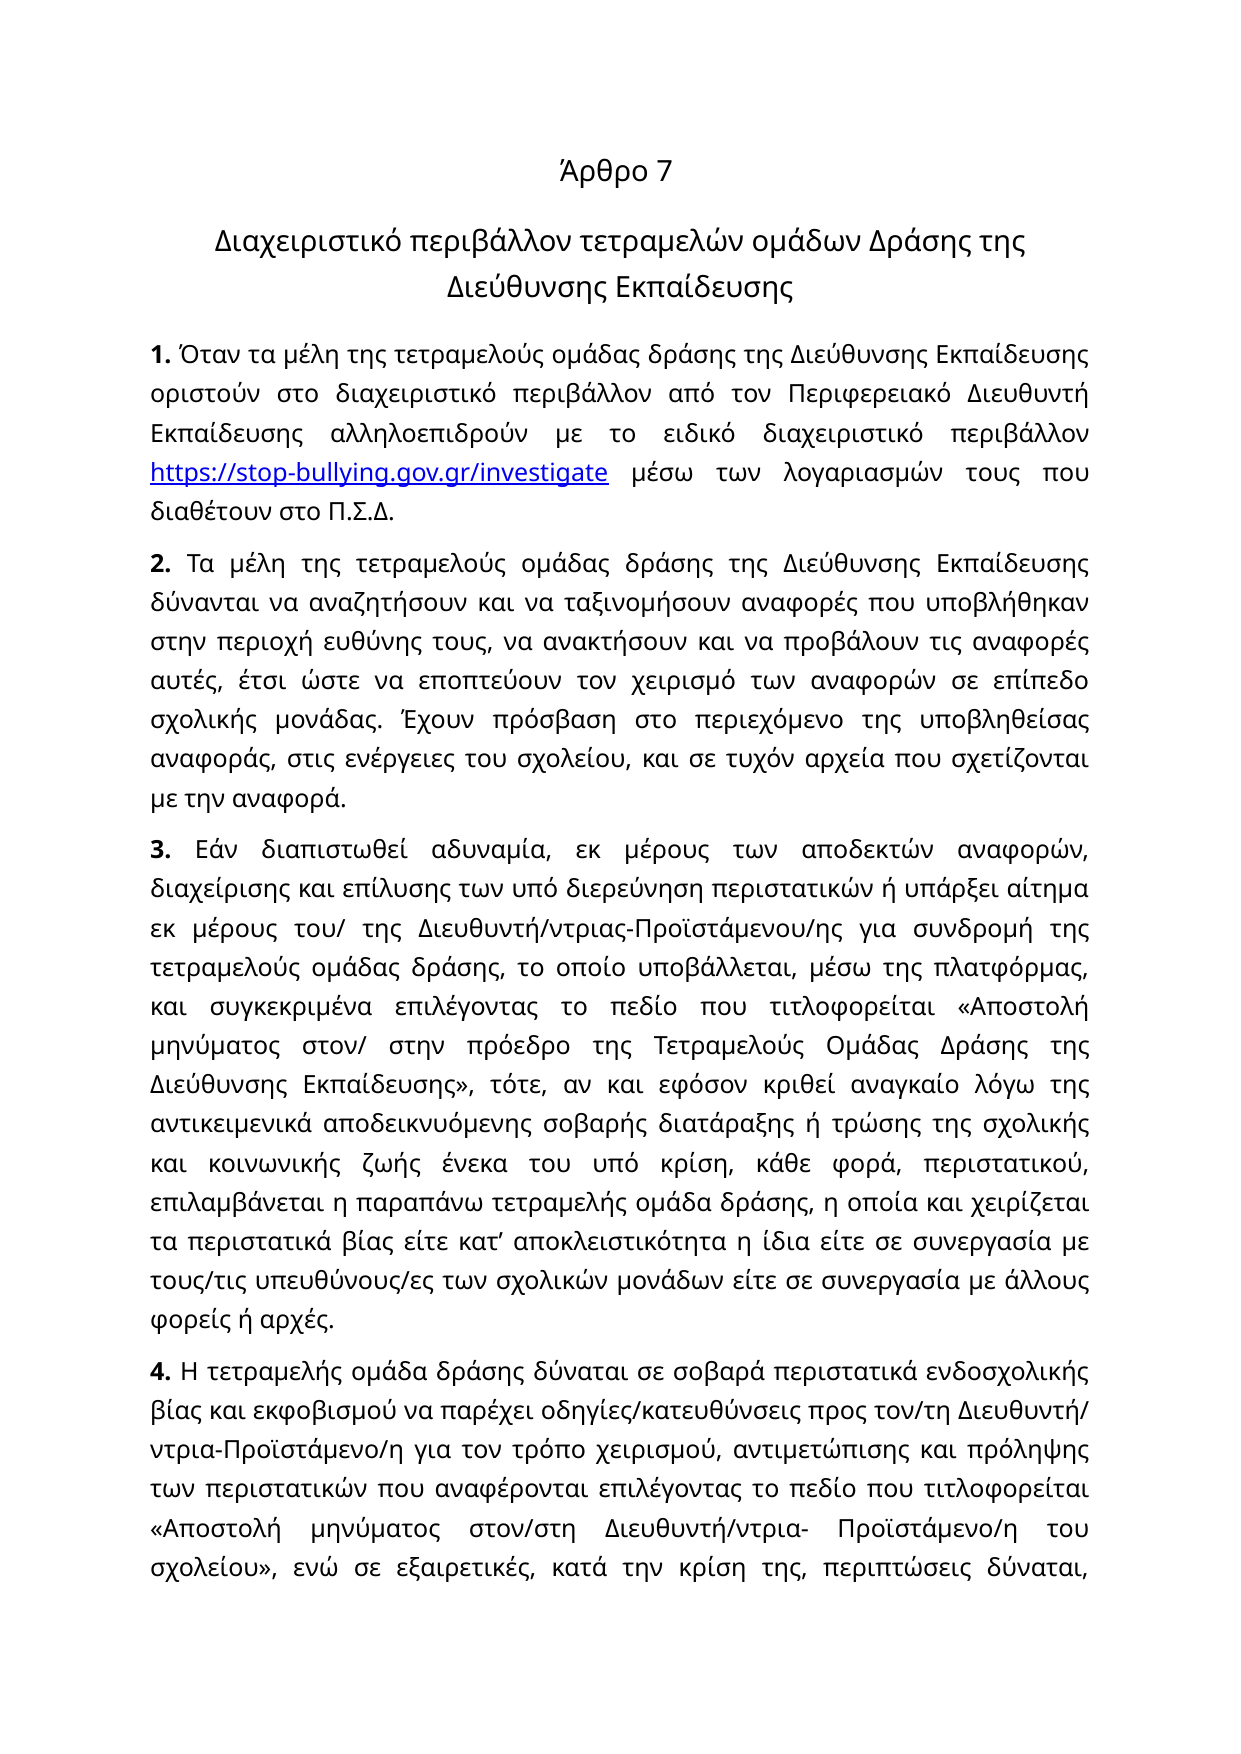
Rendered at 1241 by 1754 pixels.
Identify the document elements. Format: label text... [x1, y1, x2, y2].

subtitle Διαχειριστικό περιβάλλον τετραμελών ομάδων Δράσης της Διεύθυνσης Εκπαίδευσης [150, 221, 1090, 306]
subtitle Άρθρο 7 [150, 150, 1090, 190]
text 3. Εάν διαπιστωθεί αδυναμία, εκ μέρους των αποδεκτών αναφορών, διαχείρισης και επίλυσης των υπό διερεύνηση περιστατικών ή υπάρξει αίτημα εκ μέρους του/ της Διευθυντή/ντριας-Προϊστάμενου/ης για συνδρομή της τετραμελούς ομάδας δράσης, το οποίο υποβάλλεται, μέσω της πλατφόρμας, και συγκεκριμένα επιλέγοντας το πεδίο που τιτλοφορείται «Αποστολή μηνύματος στον/ στην πρόεδρο της Τετραμελούς Ομάδας Δράσης της Διεύθυνσης Εκπαίδευσης», τότε, αν και εφόσον κριθεί αναγκαίο λόγω της αντικειμενικά αποδεικνυόμενης σοβαρής διατάραξης ή τρώσης της σχολικής και κοινωνικής ζωής ένεκα του υπό κρίση, κάθε φορά, περιστατικού, επιλαμβάνεται η παραπάνω τετραμελής ομάδα δράσης, η οποία και χειρίζεται τα περιστατικά βίας είτε κατ’ αποκλειστικότητα η ίδια είτε σε συνεργασία με τους/τις υπευθύνους/ες των σχολικών μονάδων είτε σε συνεργασία με άλλους φορείς ή αρχές. [150, 832, 1090, 1336]
text 1. Όταν τα μέλη της τετραμελούς ομάδας δράσης της Διεύθυνσης Εκπαίδευσης οριστούν στο διαχειριστικό περιβάλλον από τον Περιφερειακό Διευθυντή Εκπαίδευσης αλληλοεπιδρούν με το ειδικό διαχειριστικό περιβάλλον https://stop-bullying.gov.gr/investigate μέσω των λογαριασμών τους που διαθέτουν στο Π.Σ.Δ. [150, 337, 1090, 528]
text 4. Η τετραμελής ομάδα δράσης δύναται σε σοβαρά περιστατικά ενδοσχολικής βίας και εκφοβισμού να παρέχει οδηγίες/κατευθύνσεις προς τον/τη Διευθυντή/ ντρια-Προϊστάμενο/η για τον τρόπο χειρισμού, αντιμετώπισης και πρόληψης των περιστατικών που αναφέρονται επιλέγοντας το πεδίο που τιτλοφορείται «Αποστολή μηνύματος στον/στη Διευθυντή/ντρια- Προϊστάμενο/η του σχολείου», ενώ σε εξαιρετικές, κατά την κρίση της, περιπτώσεις δύναται, [150, 1353, 1090, 1583]
text 2. Τα μέλη της τετραμελούς ομάδας δράσης της Διεύθυνσης Εκπαίδευσης δύνανται να αναζητήσουν και να ταξινομήσουν αναφορές που υποβλήθηκαν στην περιοχή ευθύνης τους, να ανακτήσουν και να προβάλουν τις αναφορές αυτές, έτσι ώστε να εποπτεύουν τον χειρισμό των αναφορών σε επίπεδο σχολικής μονάδας. Έχουν πρόσβαση στο περιεχόμενο της υποβληθείσας αναφοράς, στις ενέργειες του σχολείου, και σε τυχόν αρχεία που σχετίζονται με την αναφορά. [150, 545, 1090, 814]
